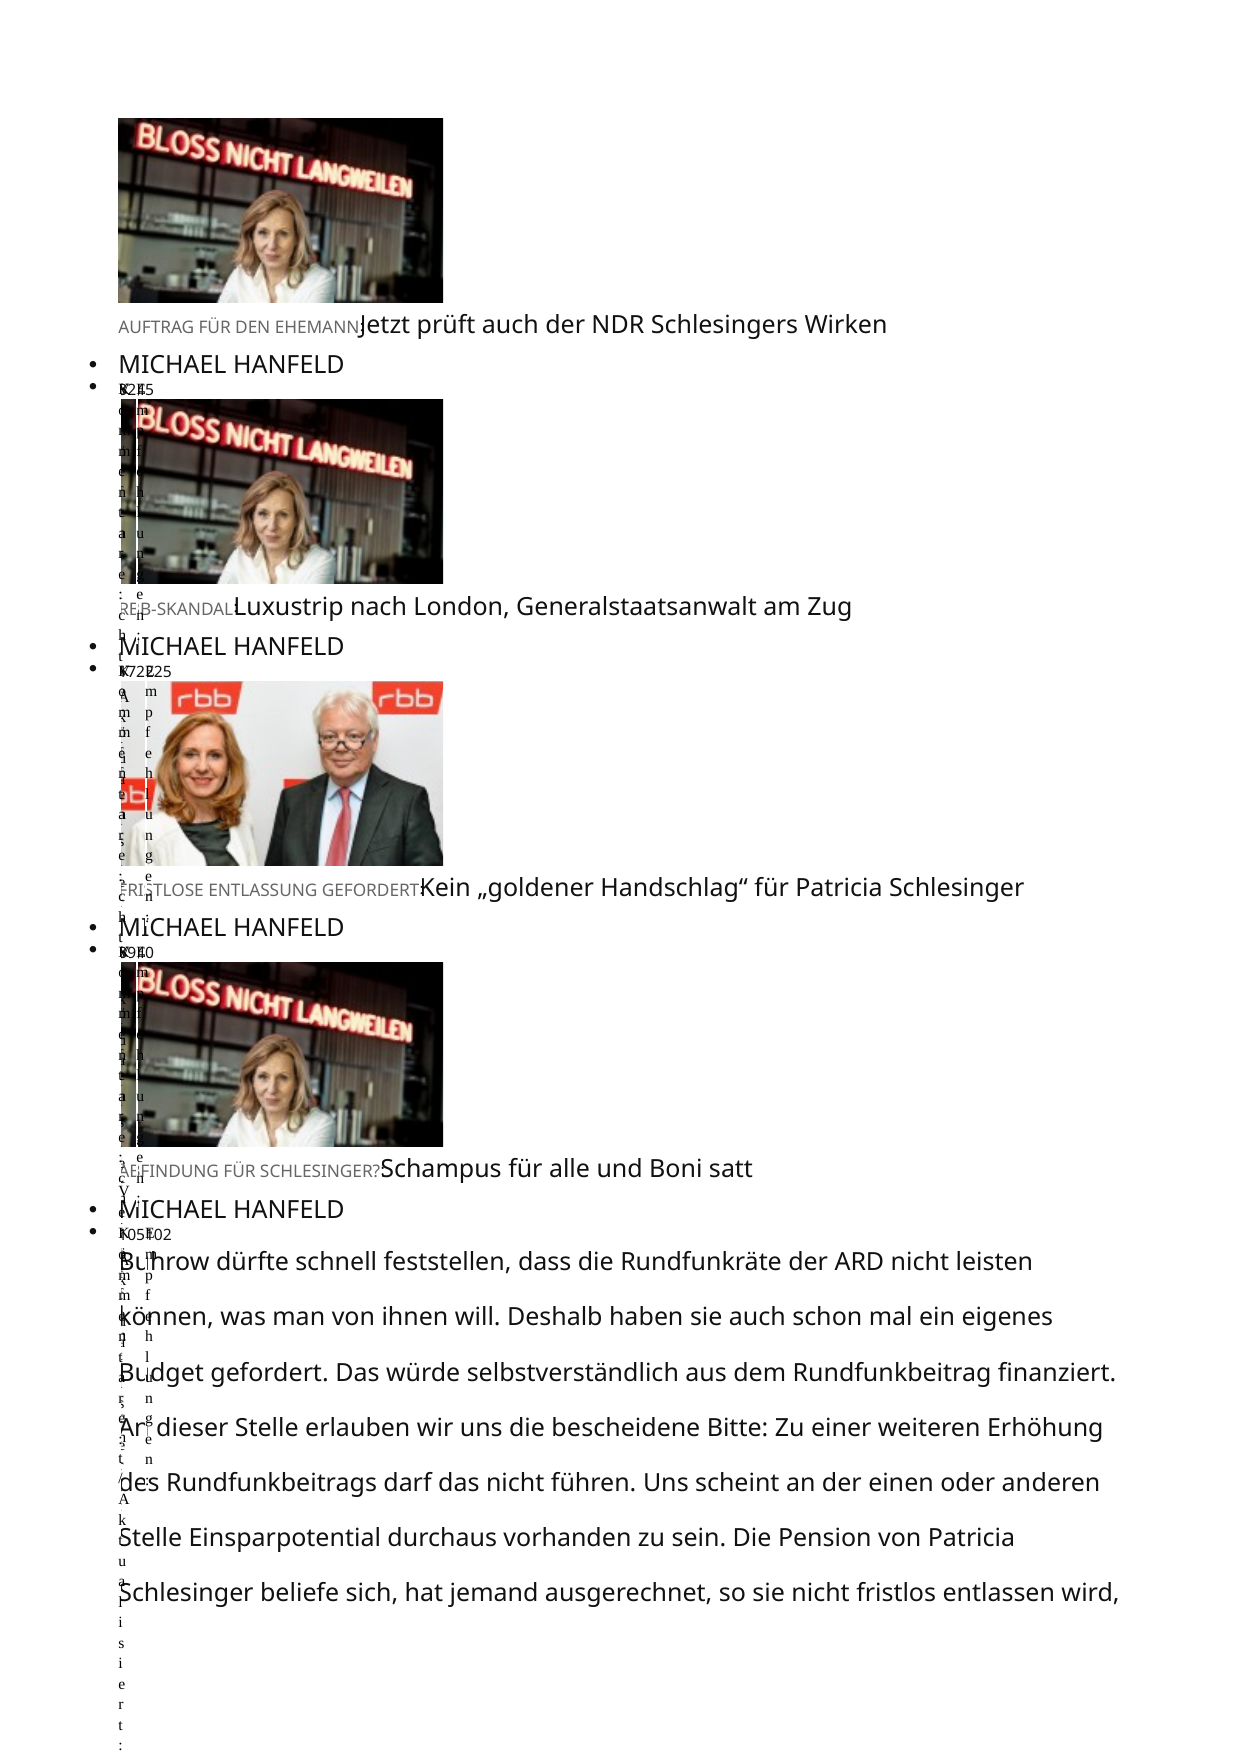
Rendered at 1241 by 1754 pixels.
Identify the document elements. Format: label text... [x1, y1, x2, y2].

list MICHAEL HANFELD [121, 913, 1122, 943]
list 105102 [121, 1224, 145, 1244]
list 3245 [121, 380, 136, 399]
text Buhrow dürfte schnell feststellen, dass die Rundfunkräte der ARD nicht leisten können, was man von ihnen will. Deshalb haben sie auch schon mal ein eigenes Budget gefordert. Das würde selbstverständlich aus dem Rundfunkbeitrag finanziert. An dieser Stelle erlauben wir uns die be­scheidene Bitte: Zu einer weiteren Erhöhung des Rundfunkbeitrags darf das nicht führen. Uns scheint an der einen oder an­deren Stelle Einsparpotential durchaus vorhanden zu sein. Die Pension von Patricia Schlesinger beliefe sich, hat jemand ausgerechnet, so sie nicht fristlos entlassen wird, auf 180 000 Euro pro Jahr. Sein Dienstwagen, verrät der neue ARD-Vorsitzende Buhrow im Gespräch mit der dpa sei – ein 7er-BMW. Hat der Massagesitze? „Leider ja.“ [121, 1244, 1122, 1609]
picture [121, 399, 136, 584]
picture [138, 962, 444, 1147]
picture [147, 681, 444, 866]
list 172225 [147, 661, 1122, 681]
text AUFTRAG FÜR DEN EHEMANNJetzt prüft auch der NDR Schlesingers Wirken [118, 307, 1122, 341]
list 3245 [138, 380, 1122, 399]
list 3940 [138, 943, 1122, 962]
picture [138, 399, 444, 584]
list 3940 [121, 943, 136, 962]
picture [121, 681, 145, 866]
text ABFINDUNG FÜR SCHLESINGER?Schampus für alle und Boni satt [138, 1151, 1122, 1185]
picture [121, 962, 136, 1147]
list MICHAEL HANFELD [121, 632, 1122, 661]
list MICHAEL HANFELD [121, 1195, 1122, 1224]
text FRISTLOSE ENTLASSUNG GEFORDERTKein „goldener Handschlag“ für Patricia Schlesinger [147, 870, 1122, 904]
picture [118, 118, 444, 303]
list 105102 [147, 1224, 1122, 1244]
list MICHAEL HANFELD [118, 350, 1122, 380]
list 172225 [121, 661, 145, 681]
text RBB-SKANDALLuxustrip nach London, Generalstaatsanwalt am Zug [138, 588, 1122, 622]
